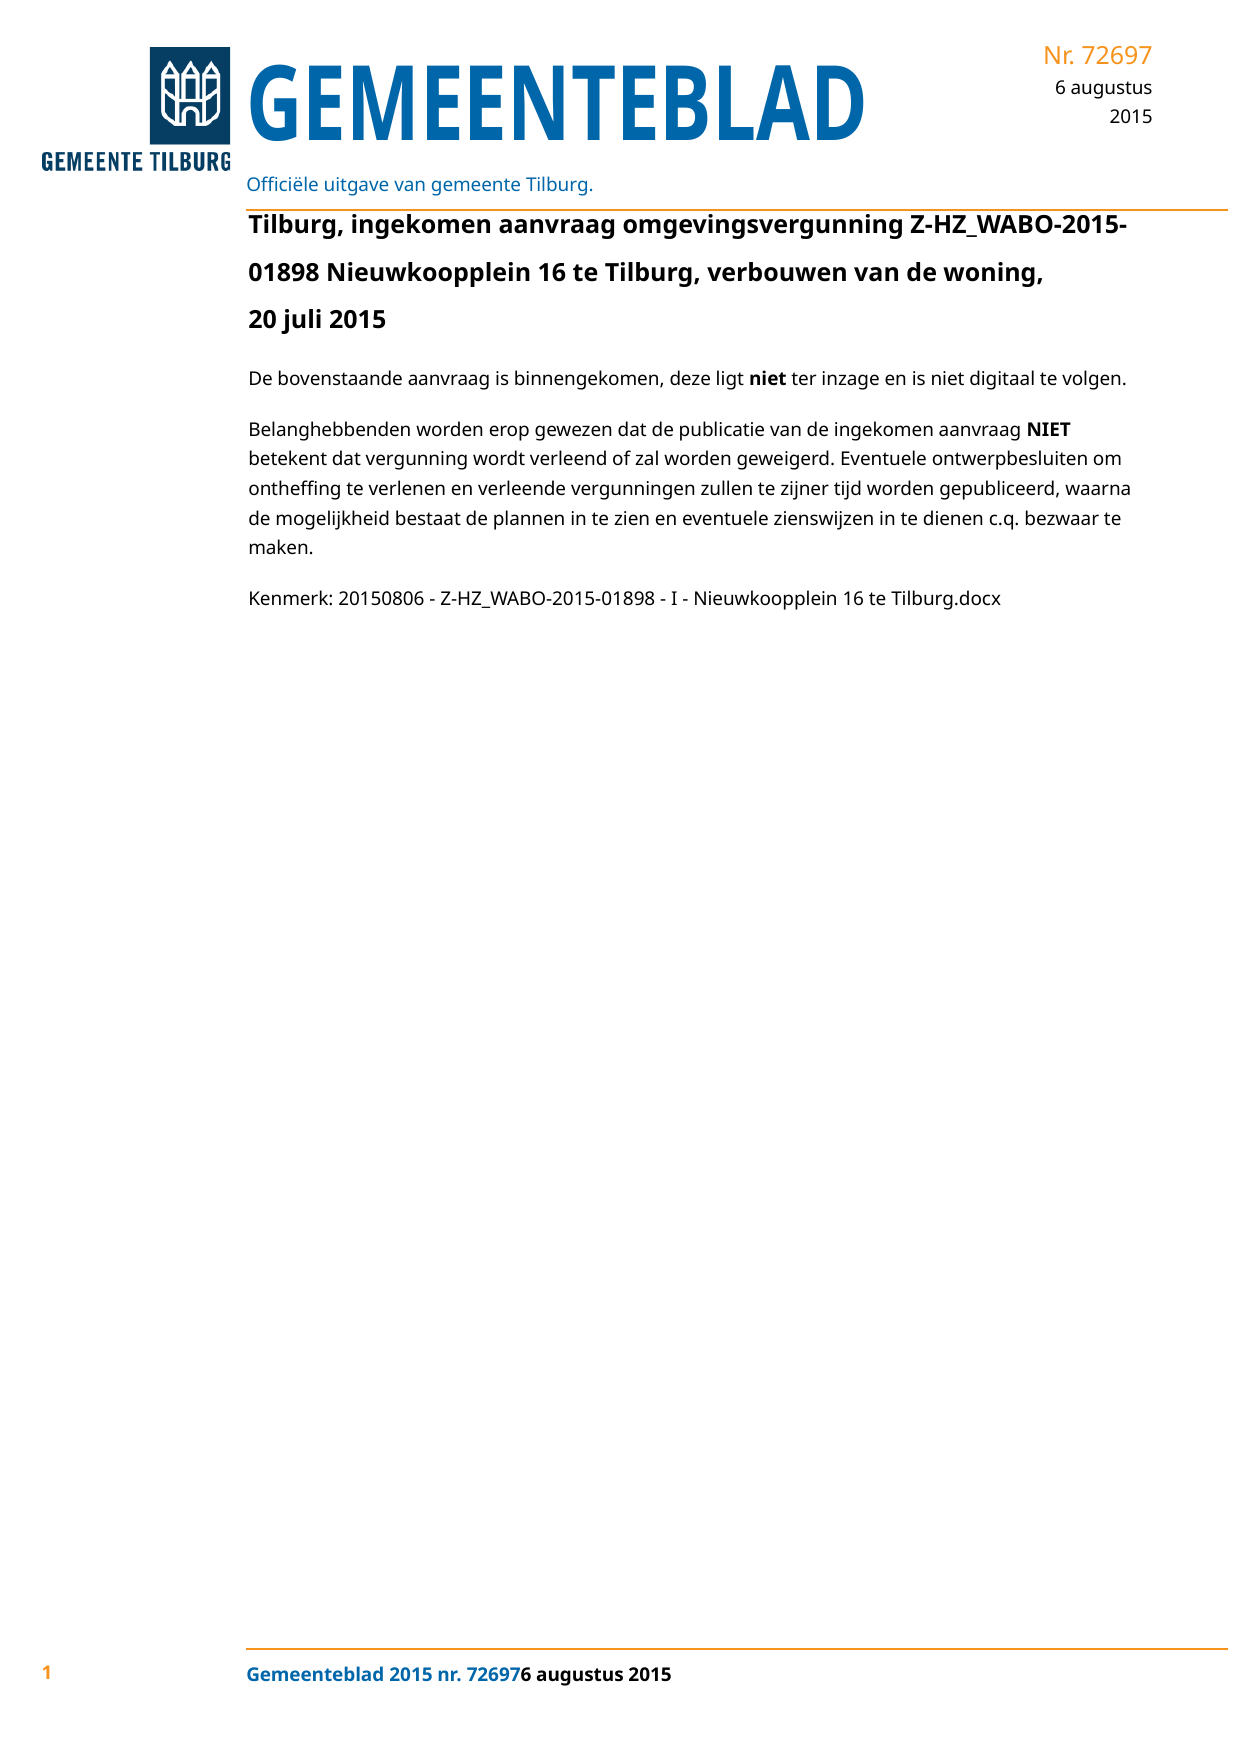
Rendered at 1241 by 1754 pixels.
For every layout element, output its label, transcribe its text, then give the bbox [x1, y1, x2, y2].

text Kenmerk: 20150806 - Z-HZ_WABO-2015-01898 - I - Nieuwkoopplein 16 te Tilburg.docx [248, 585, 1152, 610]
picture [41, 47, 231, 172]
text Belanghebbenden worden erop gewezen dat de publicatie van de ingekomen aanvraag NIET betekent dat vergunning wordt verleend of zal worden geweigerd. Eventuele ontwerpbesluiten om ontheffing te verlenen en verleende vergunningen zullen te zijner tijd worden gepubliceerd, waarna de mogelijkheid bestaat de plannen in te zien en eventuele zienswijzen in te dienen c.q. bezwaar te maken. [248, 416, 1152, 560]
text De bovenstaande aanvraag is binnengekomen, deze ligt niet ter inzage en is niet digitaal te volgen. [248, 366, 1152, 391]
text Tilburg, ingekomen aanvraag omgevingsvergunning Z-HZ_WABO-2015-01898 Nieuwkoopplein 16 te Tilburg, verbouwen van de woning, 20 juli 2015 [248, 211, 1152, 336]
